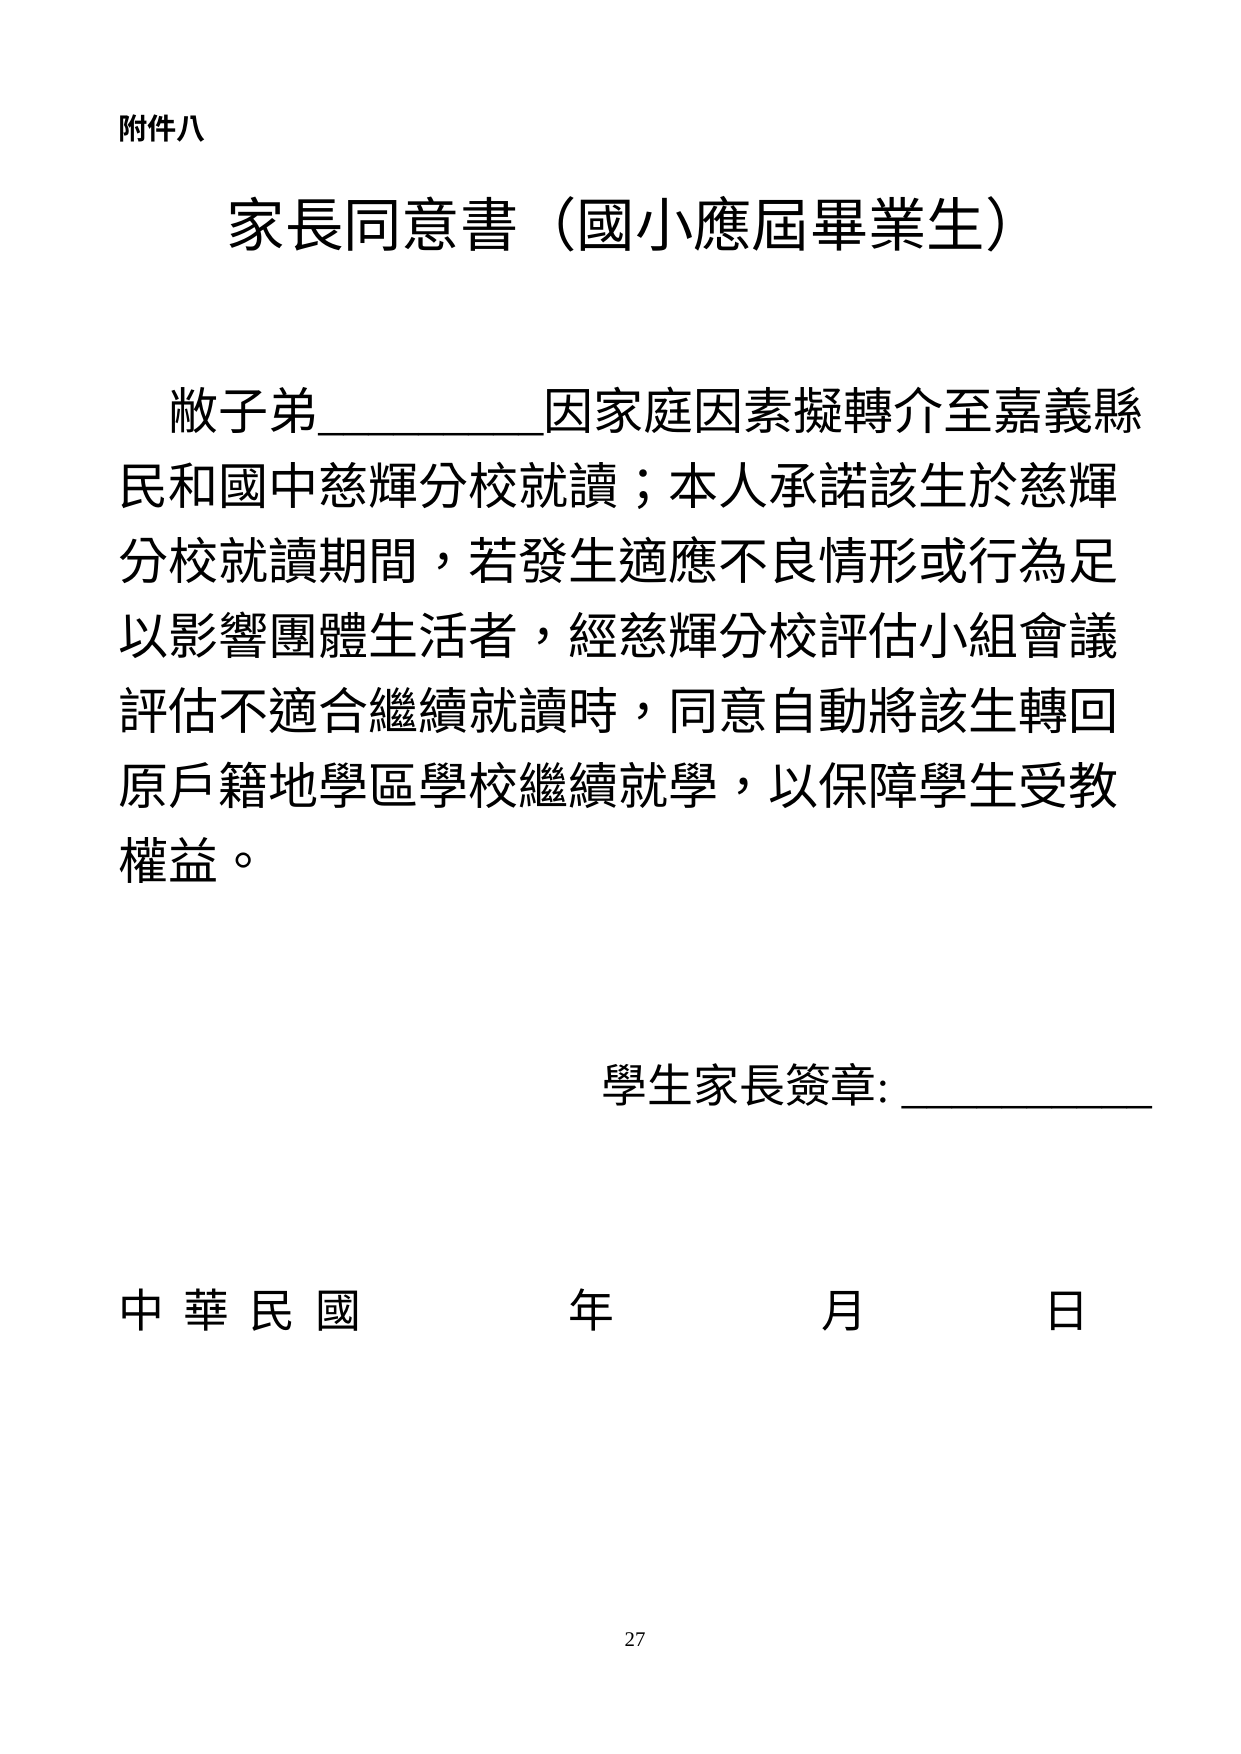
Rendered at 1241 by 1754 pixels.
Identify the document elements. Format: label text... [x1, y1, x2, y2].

text 學生家長簽章: __________ [118, 1046, 1152, 1121]
text 附件八 [118, 89, 1152, 164]
text 敝子弟_________因家庭因素擬轉介至嘉義縣民和國中慈輝分校就讀；本人承諾該生於慈輝分校就讀期間，若發生適應不良情形或行為足以影響團體生活者，經慈輝分校評估小組會議評估不適合繼續就讀時，同意自動將該生轉回原戶籍地學區學校繼續就學，以保障學生受教權益。 [118, 371, 1152, 896]
text 家長同意書（國小應屆畢業生） [118, 164, 1152, 277]
text 中華民國 年 月 日 [118, 1271, 1152, 1346]
